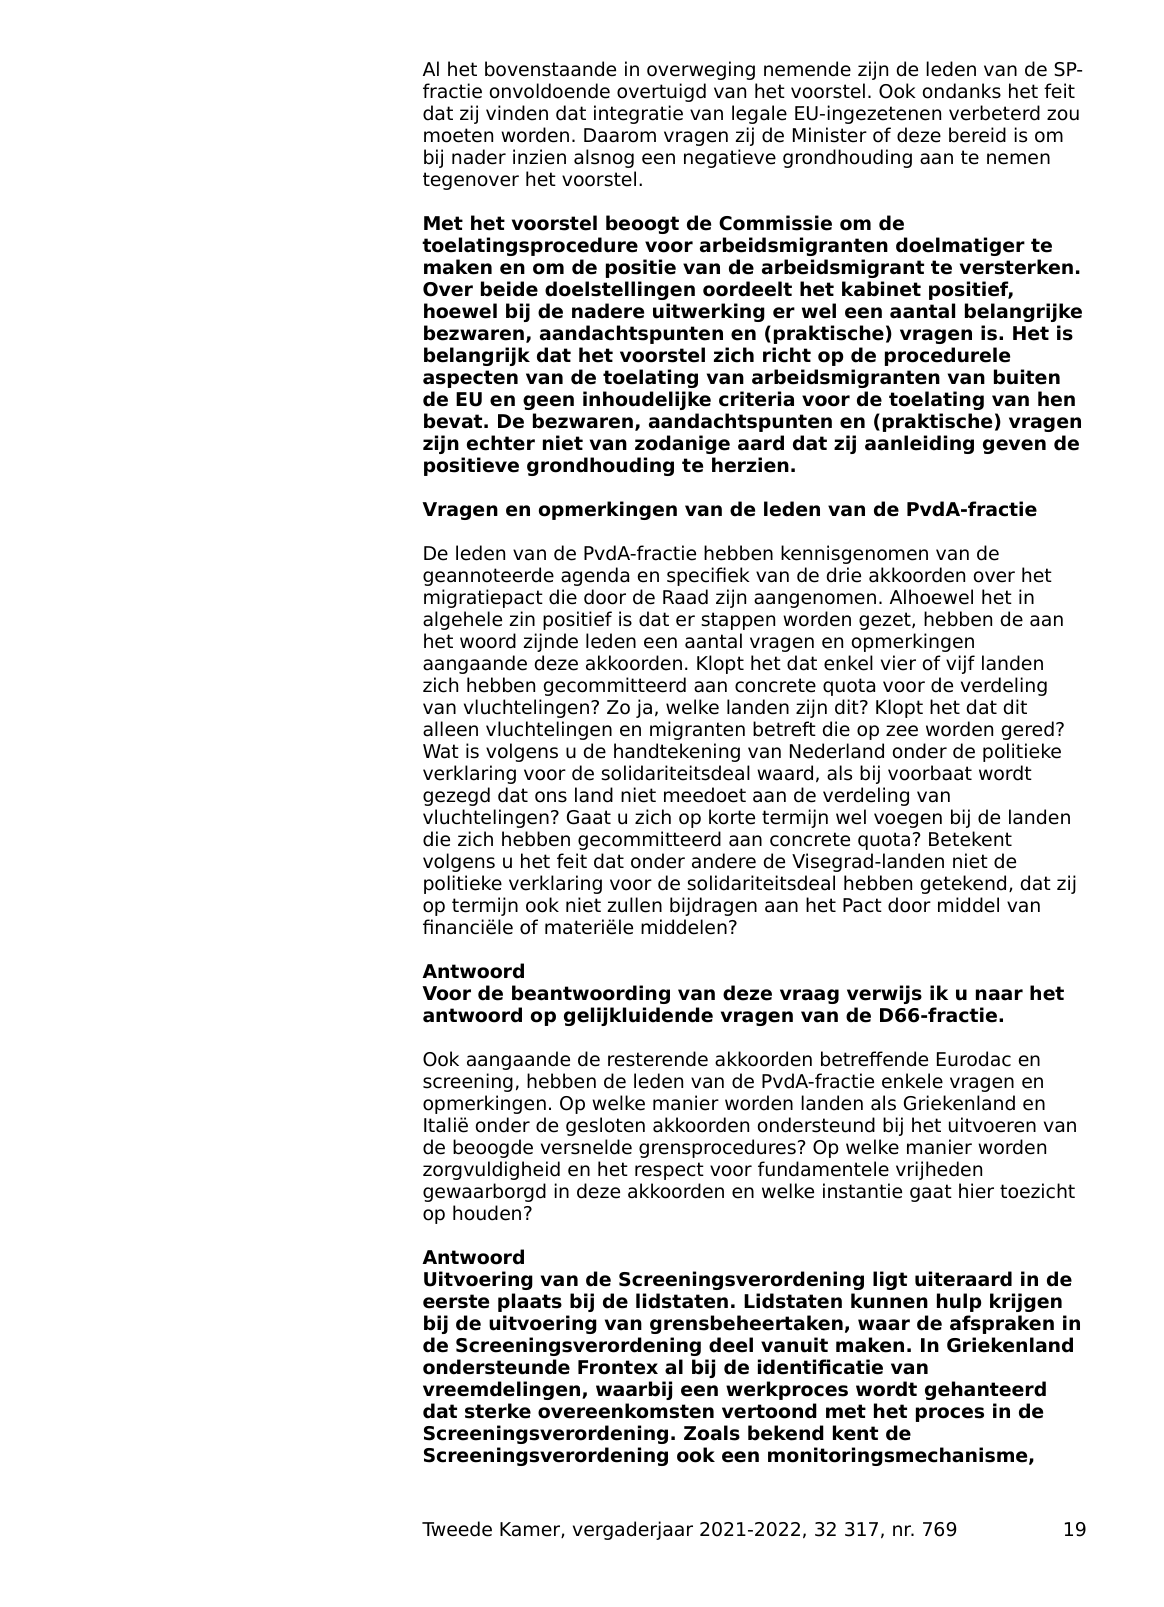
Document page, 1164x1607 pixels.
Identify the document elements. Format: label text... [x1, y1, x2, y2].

text Met het voorstel beoogt de Commissie om de toelatingsprocedure voor arbeidsmigranten doelmatiger te maken en om de positie van de arbeidsmigrant te versterken. Over beide doelstellingen oordeelt het kabinet positief, hoewel bij de nadere uitwerking er wel een aantal belangrijke bezwaren, aandachtspunten en (praktische) vragen is. Het is belangrijk dat het voorstel zich richt op de procedurele aspecten van de toelating van arbeidsmigranten van buiten de EU en geen inhoudelijke criteria voor de toelating van hen bevat. De bezwaren, aandachtspunten en (praktische) vragen zijn echter niet van zodanige aard dat zij aanleiding geven de positieve grondhouding te herzien. [422, 213, 1087, 477]
text Ook aangaande de resterende akkoorden betreffende Eurodac en screening, hebben de leden van de PvdA-fractie enkele vragen en opmerkingen. Op welke manier worden landen als Griekenland en Italië onder de gesloten akkoorden ondersteund bij het uitvoeren van de beoogde versnelde grensprocedures? Op welke manier worden zorgvuldigheid en het respect voor fundamentele vrijheden gewaarborgd in deze akkoorden en welke instantie gaat hier toezicht op houden? [422, 1049, 1087, 1225]
text Al het bovenstaande in overweging nemende zijn de leden van de SP-fractie onvoldoende overtuigd van het voorstel. Ook ondanks het feit dat zij vinden dat integratie van legale EU-ingezetenen verbeterd zou moeten worden. Daarom vragen zij de Minister of deze bereid is om bij nader inzien alsnog een negatieve grondhouding aan te nemen tegenover het voorstel. [422, 59, 1087, 191]
text Uitvoering van de Screeningsverordening ligt uiteraard in de eerste plaats bij de lidstaten. Lidstaten kunnen hulp krijgen bij de uitvoering van grensbeheertaken, waar de afspraken in de Screeningsverordening deel vanuit maken. In Griekenland ondersteunde Frontex al bij de identificatie van vreemdelingen, waarbij een werkproces wordt gehanteerd dat sterke overeenkomsten vertoond met het proces in de Screeningsverordening. Zoals bekend kent de Screeningsverordening ook een monitoringsmechanisme, [422, 1269, 1087, 1467]
text Voor de beantwoording van deze vraag verwijs ik u naar het antwoord op gelijkluidende vragen van de D66-fractie. [422, 983, 1087, 1027]
text Antwoord [422, 1247, 1087, 1269]
text De leden van de PvdA-fractie hebben kennisgenomen van de geannoteerde agenda en specifiek van de drie akkoorden over het migratiepact die door de Raad zijn aangenomen. Alhoewel het in algehele zin positief is dat er stappen worden gezet, hebben de aan het woord zijnde leden een aantal vragen en opmerkingen aangaande deze akkoorden. Klopt het dat enkel vier of vijf landen zich hebben gecommitteerd aan concrete quota voor de verdeling van vluchtelingen? Zo ja, welke landen zijn dit? Klopt het dat dit alleen vluchtelingen en migranten betreft die op zee worden gered? Wat is volgens u de handtekening van Nederland onder de politieke verklaring voor de solidariteitsdeal waard, als bij voorbaat wordt gezegd dat ons land niet meedoet aan de verdeling van vluchtelingen? Gaat u zich op korte termijn wel voegen bij de landen die zich hebben gecommitteerd aan concrete quota? Betekent volgens u het feit dat onder andere de Visegrad-landen niet de politieke verklaring voor de solidariteitsdeal hebben getekend, dat zij op termijn ook niet zullen bijdragen aan het Pact door middel van financiële of materiële middelen? [422, 543, 1087, 939]
subtitle Vragen en opmerkingen van de leden van de PvdA-fractie [422, 499, 1087, 521]
text Antwoord [422, 961, 1087, 983]
